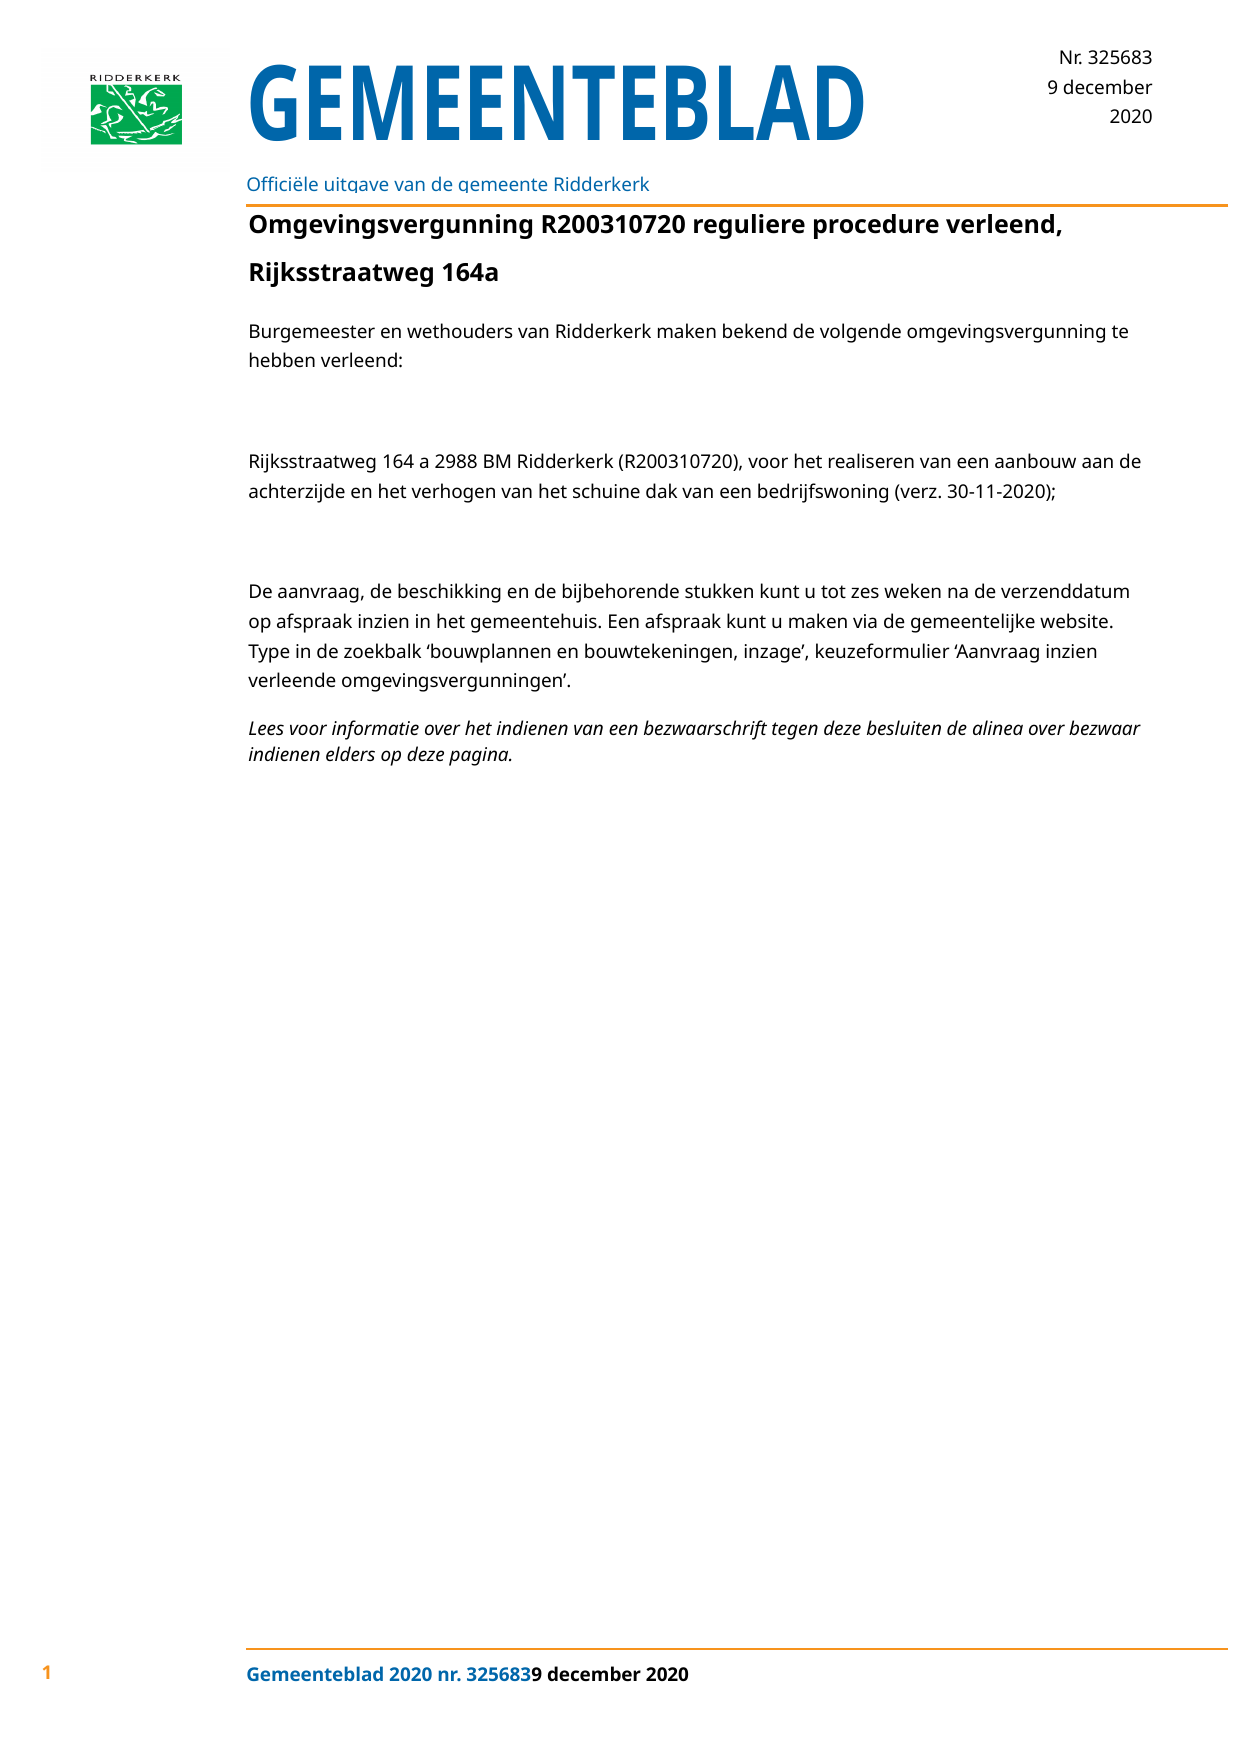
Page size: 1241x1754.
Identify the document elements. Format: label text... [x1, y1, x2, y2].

text De aanvraag, de beschikking en de bijbehorende stukken kunt u tot zes weken na de verzenddatum op afspraak inzien in het gemeentehuis. Een afspraak kunt u maken via de gemeentelijke website. Type in de zoekbalk ‘bouwplannen en bouwtekeningen, inzage’, keuzeformulier ‘Aanvraag inzien verleende omgevingsvergunningen’. [248, 579, 1152, 693]
picture [41, 47, 231, 172]
text Burgemeester en wethouders van Ridderkerk maken bekend de volgende omgevingsvergunning te hebben verleend: [248, 318, 1152, 373]
text Omgevingsvergunning R200310720 reguliere procedure verleend, Rijksstraatweg 164a [248, 207, 1152, 288]
text Lees voor informatie over het indienen van een bezwaarschrift tegen deze besluiten de alinea over bezwaar indienen elders op deze pagina. [248, 715, 1152, 767]
text Rijksstraatweg 164 a 2988 BM Ridderkerk (R200310720), voor het realiseren van een aanbouw aan de achterzijde en het verhogen van het schuine dak van een bedrijfswoning (verz. 30-11-2020); [248, 448, 1152, 504]
